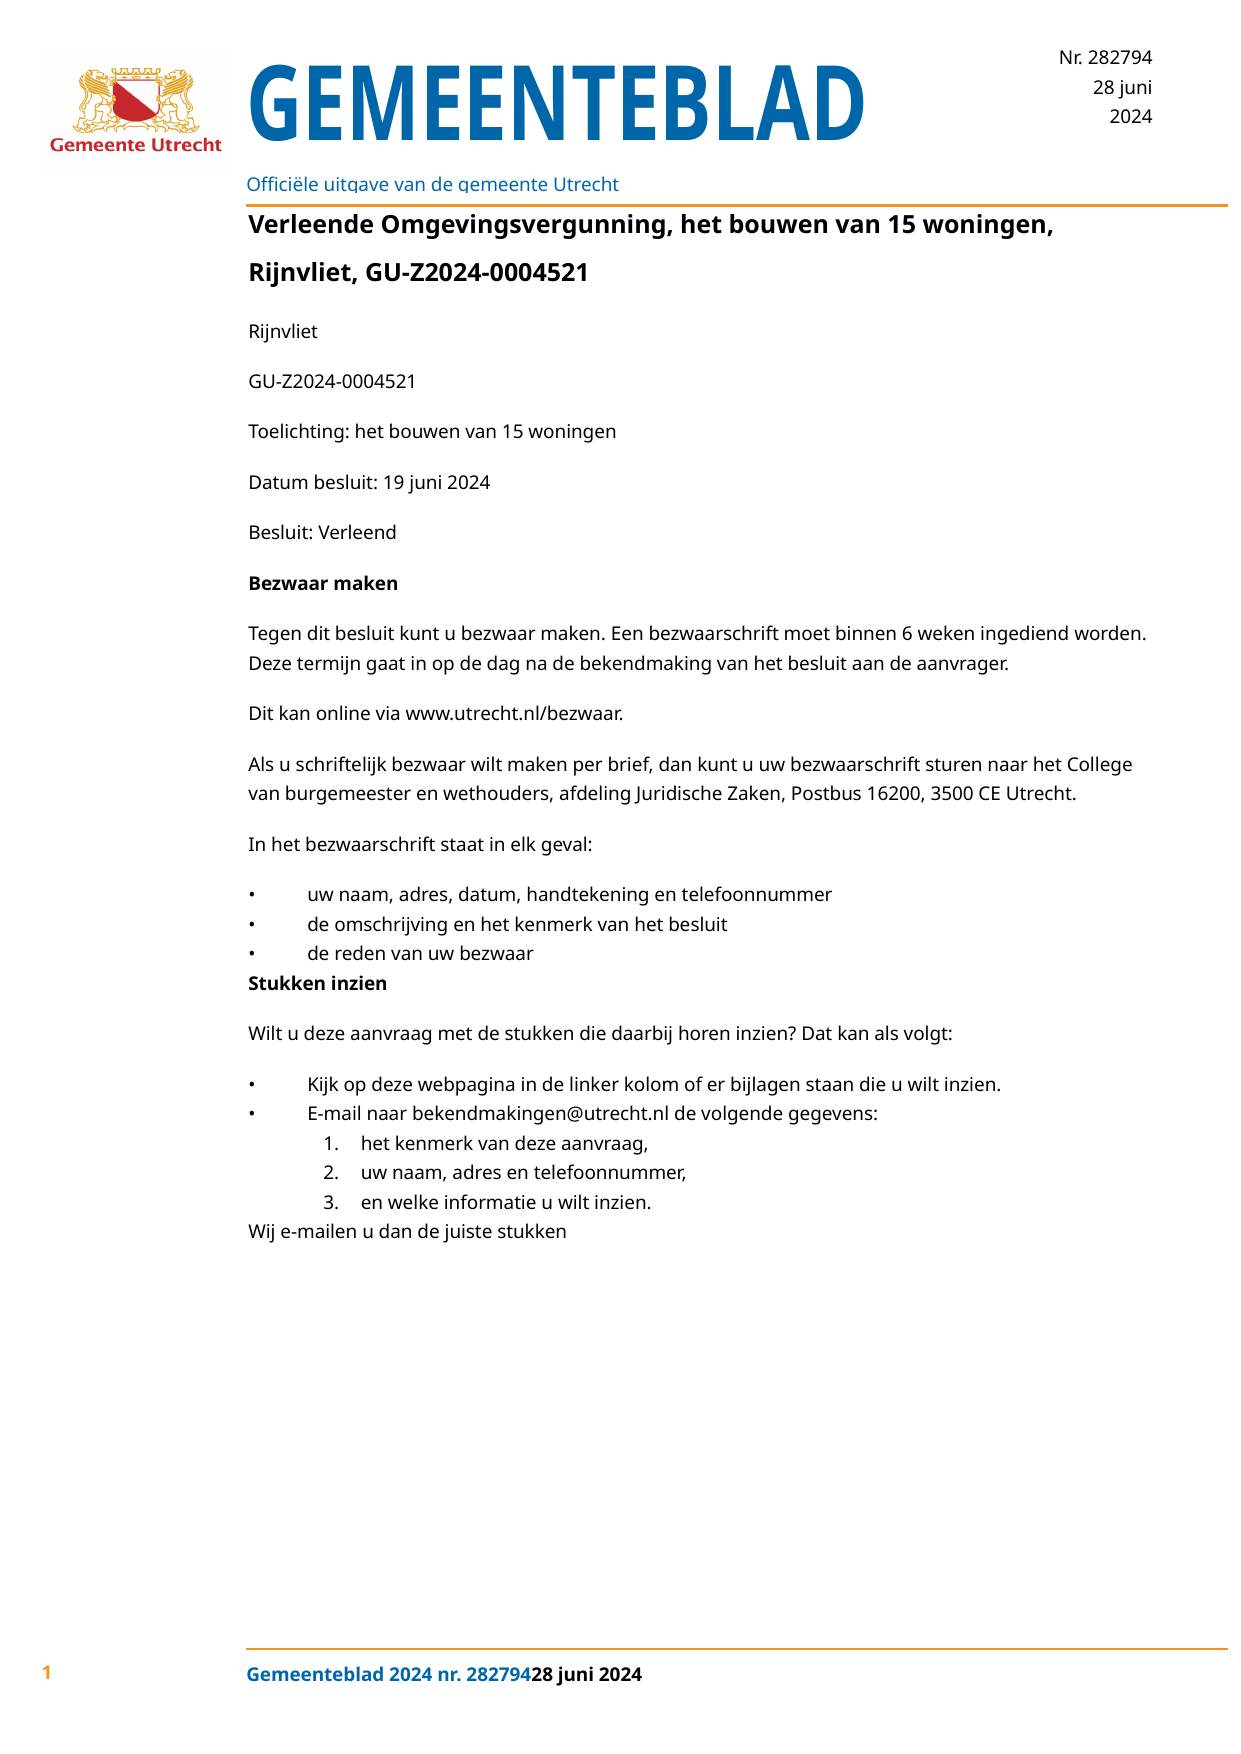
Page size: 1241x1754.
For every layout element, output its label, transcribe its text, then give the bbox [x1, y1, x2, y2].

text In het bezwaarschrift staat in elk geval: [248, 831, 1152, 857]
text Toelichting: het bouwen van 15 woningen [248, 419, 1152, 444]
list de reden van uw bezwaar [248, 940, 1152, 966]
text Datum besluit: 19 juni 2024 [248, 469, 1152, 495]
list de omschrijving en het kenmerk van het besluit [248, 911, 1152, 937]
text Bezwaar maken [248, 570, 1152, 596]
text Als u schriftelijk bezwaar wilt maken per brief, dan kunt u uw bezwaarschrift sturen naar het College van burgemeester en wethouders, afdeling Juridische Zaken, Postbus 16200, 3500 CE Utrecht. [248, 751, 1152, 806]
text Tegen dit besluit kunt u bezwaar maken. Een bezwaarschrift moet binnen 6 weken ingediend worden. Deze termijn gaat in op de dag na de bekendmaking van het besluit aan de aanvrager. [248, 620, 1152, 676]
text Rijnvliet [248, 318, 1152, 344]
list uw naam, adres, datum, handtekening en telefoonnummer [248, 881, 1152, 907]
list en welke informatie u wilt inzien. [323, 1189, 1152, 1215]
text Besluit: Verleend [248, 519, 1152, 545]
text Wij e-mailen u dan de juiste stukken [248, 1219, 1152, 1244]
picture [41, 47, 231, 172]
text GU-Z2024-0004521 [248, 368, 1152, 394]
text Verleende Omgevingsvergunning, het bouwen van 15 woningen, Rijnvliet, GU-Z2024-0004521 [248, 207, 1152, 288]
list uw naam, adres en telefoonnummer, [323, 1159, 1152, 1185]
list E-mail naar bekendmakingen@utrecht.nl de volgende gegevens: [248, 1100, 1152, 1126]
list Kijk op deze webpagina in de linker kolom of er bijlagen staan die u wilt inzien. [248, 1071, 1152, 1097]
text Wilt u deze aanvraag met de stukken die daarbij horen inzien? Dat kan als volgt: [248, 1020, 1152, 1046]
text Stukken inzien [248, 970, 1152, 996]
text Dit kan online via www.utrecht.nl/bezwaar. [248, 700, 1152, 726]
list het kenmerk van deze aanvraag, [323, 1130, 1152, 1156]
